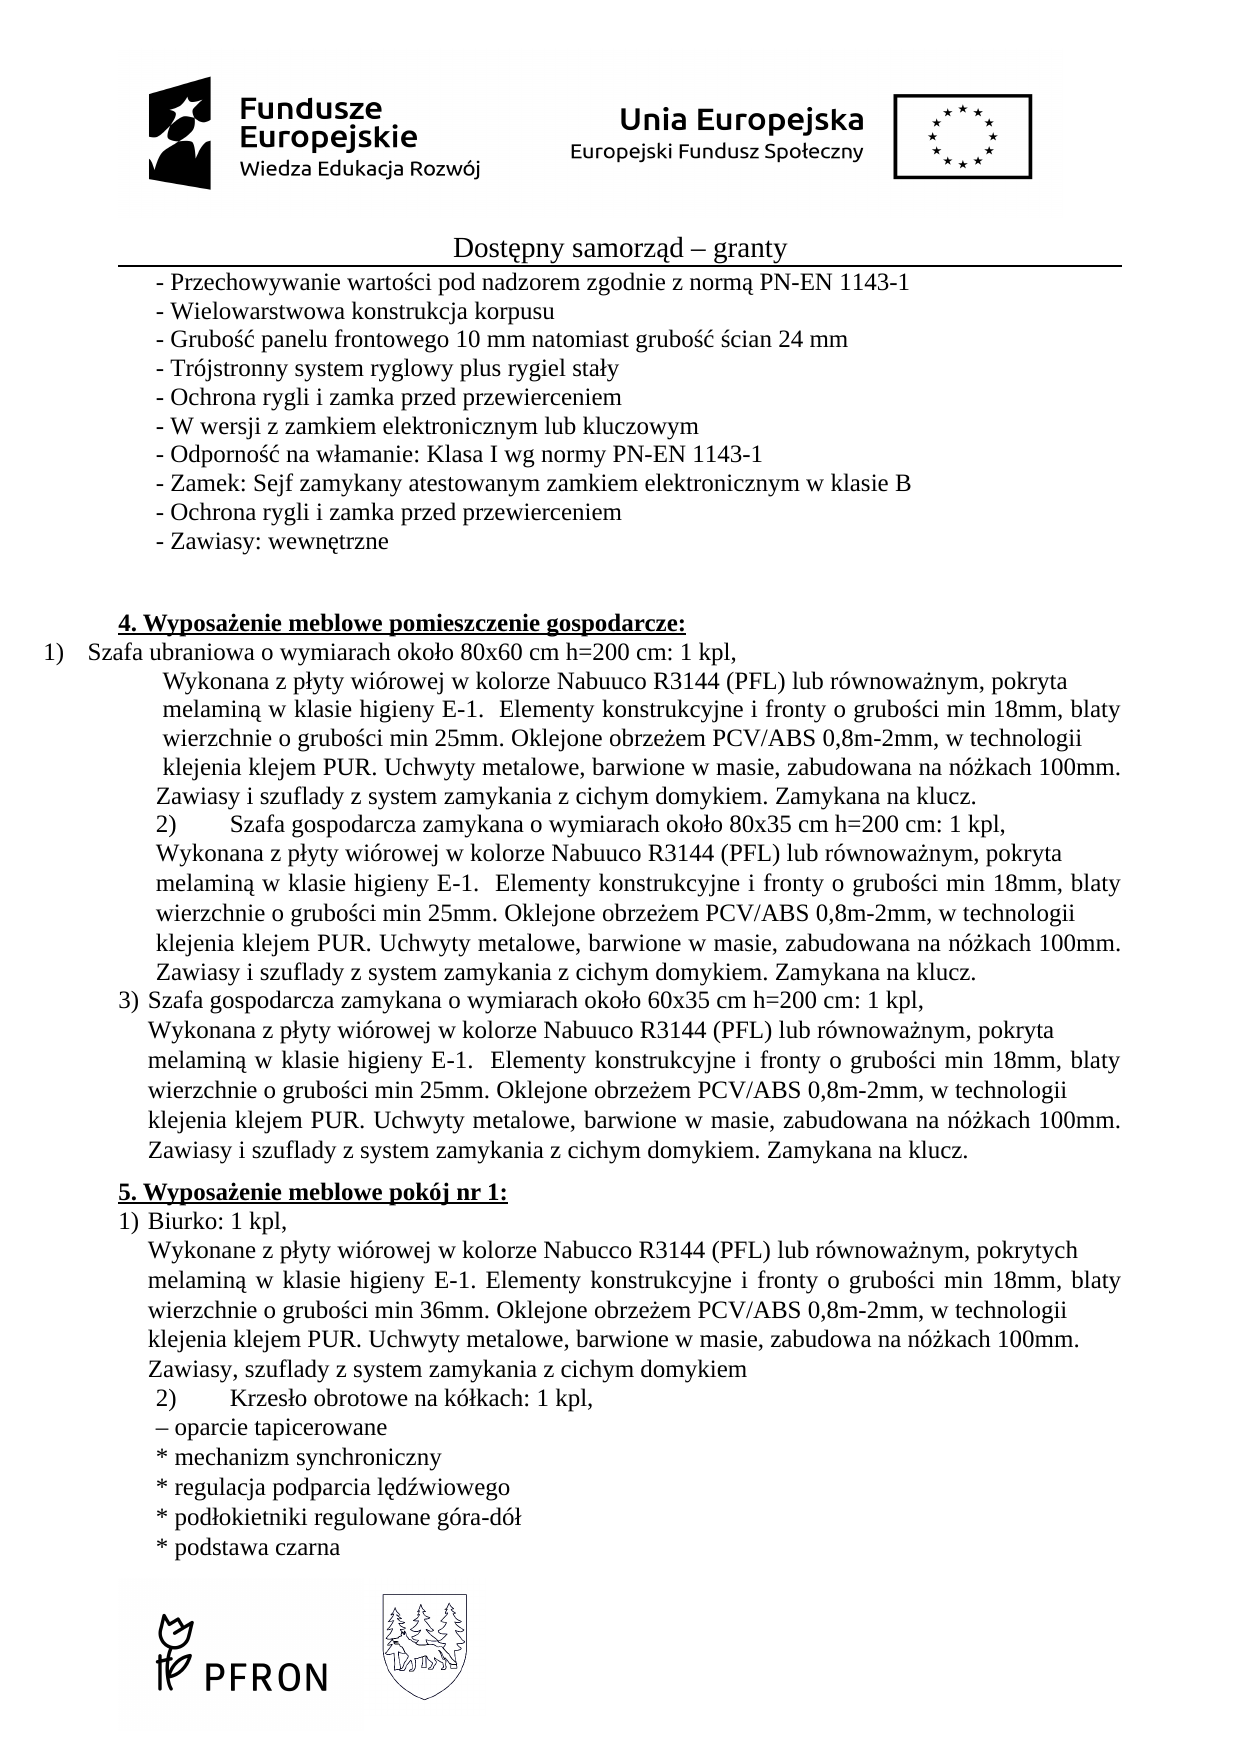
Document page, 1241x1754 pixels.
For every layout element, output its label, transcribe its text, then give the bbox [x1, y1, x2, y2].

text klejenia klejem PUR. Uchwyty metalowe, barwione w masie, zabudowana na nóżkach 100mm. Zawiasy i szuflady z system zamykania z cichym domykiem. Zamykana na klucz. [156, 752, 1122, 809]
text melaminą w klasie higieny E-1. Elementy konstrukcyjne i fronty o grubości min 18mm, blaty wierzchnie o grubości min 25mm. Oklejone obrzeżem PCV/ABS 0,8m-2mm, w technologii [162, 694, 1122, 752]
text - W wersji z zamkiem elektronicznym lub kluczowym [156, 411, 1122, 439]
text - Przechowywanie wartości pod nadzorem zgodnie z normą PN-EN 1143-1 [156, 267, 1122, 296]
list Szafa ubraniowa o wymiarach około 80x60 cm h=200 cm: 1 kpl, [43, 637, 1122, 666]
text - Wielowarstwowa konstrukcja korpusu [156, 296, 1122, 324]
text - Odporność na włamanie: Klasa I wg normy PN-EN 1143-1 [156, 439, 1122, 468]
list * podłokietniki regulowane góra-dół [156, 1502, 1122, 1530]
list Wykonane z płyty wiórowej w kolorze Nabucco R3144 (PFL) lub równoważnym, pokrytych [148, 1235, 1122, 1264]
list Wykonana z płyty wiórowej w kolorze Nabuuco R3144 (PFL) lub równoważnym, pokryta [148, 1015, 1122, 1044]
list Zawiasy, szuflady z system zamykania z cichym domykiem [148, 1354, 1122, 1383]
list * podstawa czarna [156, 1532, 1122, 1560]
text - Ochrona rygli i zamka przed przewierceniem [156, 382, 1122, 411]
list * mechanizm synchroniczny [156, 1442, 1122, 1471]
list melaminą w klasie higieny E-1. Elementy konstrukcyjne i fronty o grubości min 18mm, blaty wierzchnie o grubości min 36mm. Oklejone obrzeżem PCV/ABS 0,8m-2mm, w technologii [148, 1265, 1122, 1323]
list Szafa gospodarcza zamykana o wymiarach około 60x35 cm h=200 cm: 1 kpl, [118, 986, 1122, 1014]
text - Zamek: Sejf zamykany atestowanym zamkiem elektronicznym w klasie B [156, 468, 1122, 497]
list * regulacja podparcia lędźwiowego [156, 1472, 1122, 1501]
text 5. Wyposażenie meblowe pokój nr 1: [118, 1177, 1122, 1206]
text - Trójstronny system ryglowy plus rygiel stały [156, 353, 1122, 382]
list klejenia klejem PUR. Uchwyty metalowe, barwione w masie, zabudowa na nóżkach 100mm. [148, 1324, 1122, 1353]
text 4. Wyposażenie meblowe pomieszczenie gospodarcze: [118, 608, 1122, 637]
text Wykonana z płyty wiórowej w kolorze Nabuuco R3144 (PFL) lub równoważnym, pokryta [118, 666, 1122, 694]
text - Ochrona rygli i zamka przed przewierceniem [156, 497, 1122, 526]
list Szafa gospodarcza zamykana o wymiarach około 80x35 cm h=200 cm: 1 kpl, [156, 809, 1122, 838]
text - Zawiasy: wewnętrzne [156, 526, 1122, 554]
list – oparcie tapicerowane [156, 1412, 1122, 1441]
list melaminą w klasie higieny E-1. Elementy konstrukcyjne i fronty o grubości min 18mm, blaty wierzchnie o grubości min 25mm. Oklejone obrzeżem PCV/ABS 0,8m-2mm, w technologii [156, 868, 1122, 927]
text - Grubość panelu frontowego 10 mm natomiast grubość ścian 24 mm [156, 324, 1122, 353]
list klejenia klejem PUR. Uchwyty metalowe, barwione w masie, zabudowana na nóżkach 100mm. Zawiasy i szuflady z system zamykania z cichym domykiem. Zamykana na klucz. [156, 928, 1122, 986]
list Biurko: 1 kpl, [118, 1206, 1122, 1235]
list melaminą w klasie higieny E-1. Elementy konstrukcyjne i fronty o grubości min 18mm, blaty wierzchnie o grubości min 25mm. Oklejone obrzeżem PCV/ABS 0,8m-2mm, w technologii [148, 1045, 1122, 1104]
list klejenia klejem PUR. Uchwyty metalowe, barwione w masie, zabudowana na nóżkach 100mm. Zawiasy i szuflady z system zamykania z cichym domykiem. Zamykana na klucz. [148, 1105, 1122, 1164]
list Wykonana z płyty wiórowej w kolorze Nabuuco R3144 (PFL) lub równoważnym, pokryta [156, 838, 1122, 867]
list Krzesło obrotowe na kółkach: 1 kpl, [156, 1383, 1122, 1412]
